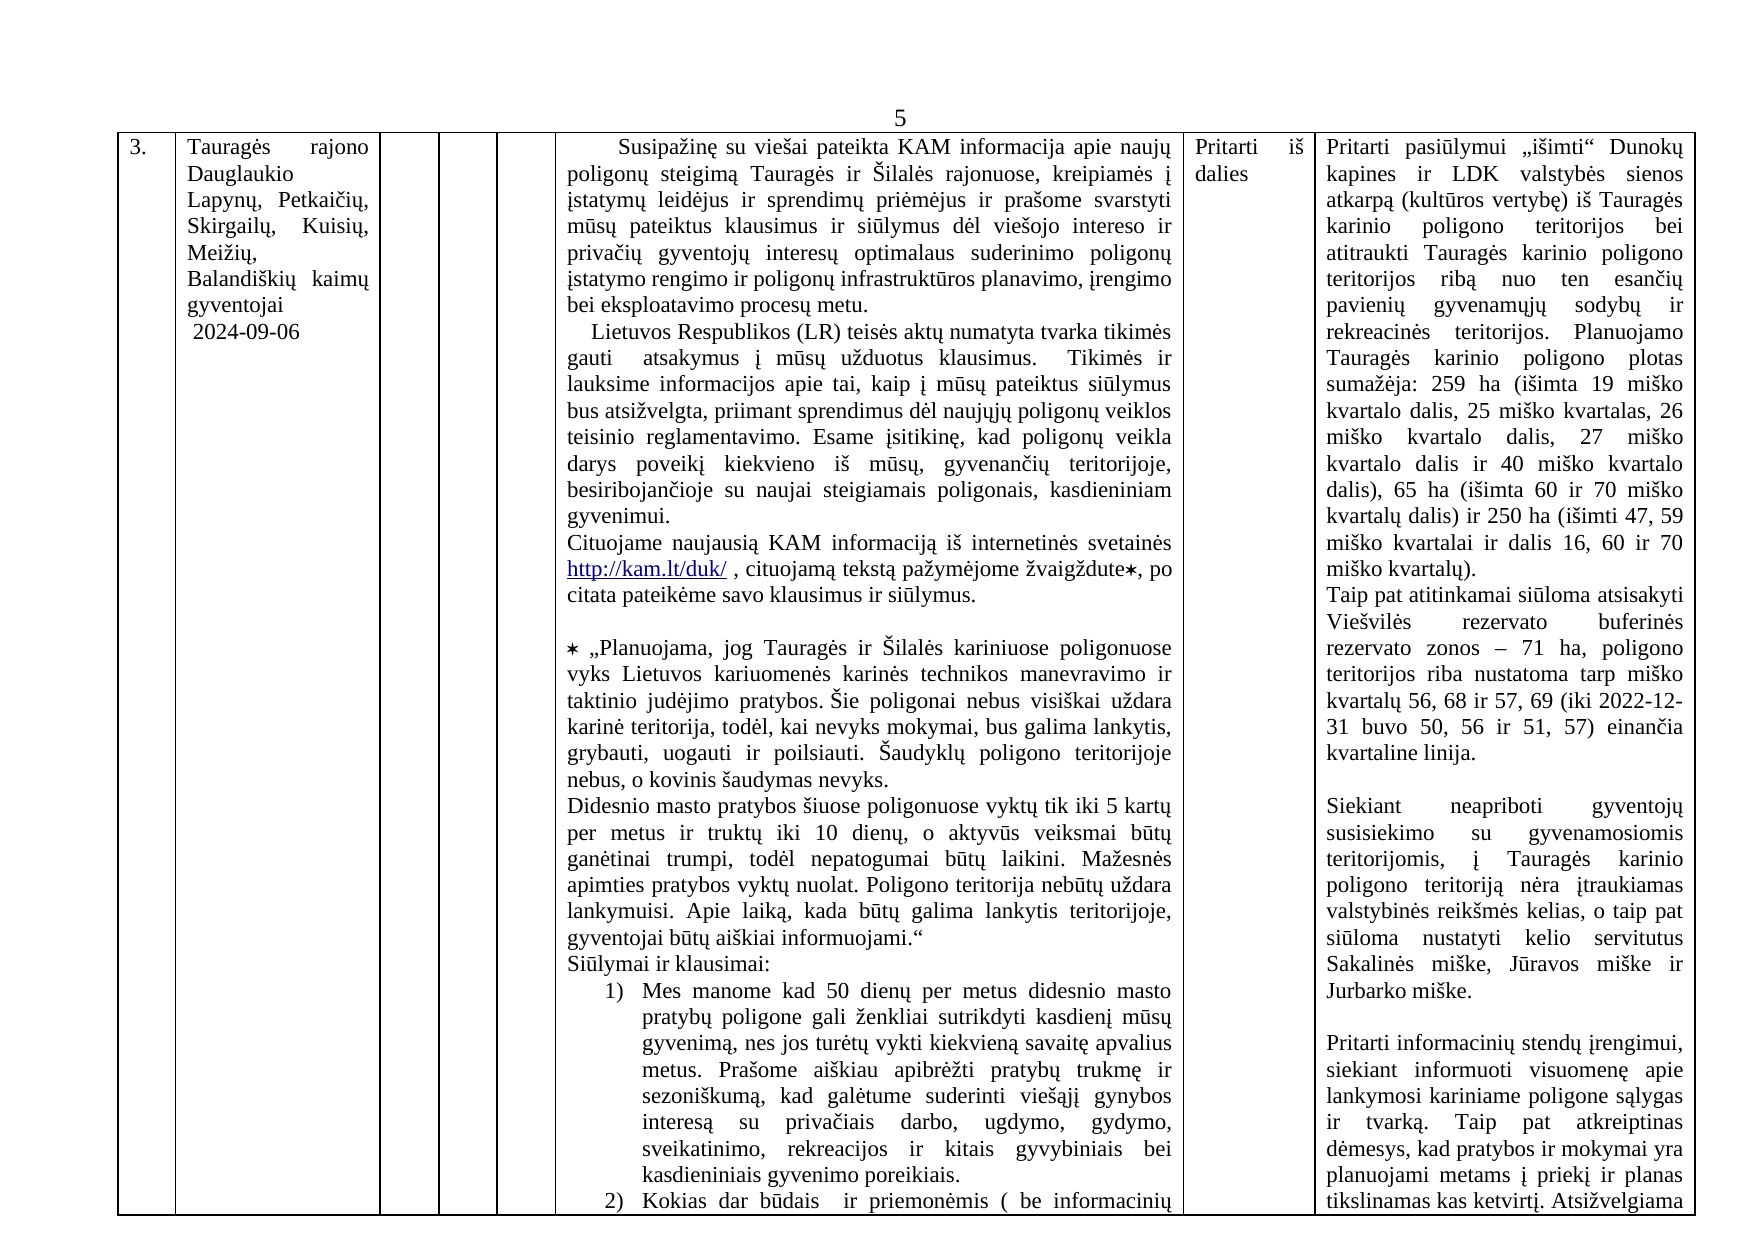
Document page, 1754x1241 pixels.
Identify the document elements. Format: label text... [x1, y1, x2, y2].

table_cell Tauragės rajono Dauglaukio Lapynų, Petkaičių, Skirgailų, Kuisių, Meižių, Balandiškių kaimų gyventojai 2024-09-06 [176, 133, 379, 1214]
table_cell [119, 133, 175, 1214]
table_cell [381, 133, 438, 1214]
table_cell Susipažinę su viešai pateikta KAM informacija apie naujų poligonų steigimą Tauragės ir Šilalės rajonuose, kreipiamės į įstatymų leidėjus ir sprendimų priėmėjus ir prašome svarstyti mūsų pateiktus klausimus ir siūlymus dėl viešojo intereso ir privačių gyventojų interesų optimalaus suderinimo poligonų įstatymo rengimo ir poligonų infrastruktūros planavimo, įrengimo bei eksploatavimo procesų metu. Lietuvos Respublikos (LR) teisės aktų numatyta tvarka tikimės gauti atsakymus į mūsų užduotus klausimus. Tikimės ir lauksime informacijos apie tai, kaip į mūsų pateiktus siūlymus bus atsižvelgta, priimant sprendimus dėl naujųjų poligonų veiklos teisinio reglamentavimo. Esame įsitikinę, kad poligonų veikla darys poveikį kiekvieno iš mūsų, gyvenančių teritorijoje, besiribojančioje su naujai steigiamais poligonais, kasdieniniam gyvenimui. Cituojame naujausią KAM informaciją iš internetinės svetainės http://kam.lt/duk/ , cituojamą tekstą pažymėjome žvaigždute, po citata pateikėme savo klausimus ir siūlymus.  „Planuojama, jog Tauragės ir Šilalės kariniuose poligonuose vyks Lietuvos kariuomenės karinės technikos manevravimo ir taktinio judėjimo pratybos. Šie poligonai nebus visiškai uždara karinė teritorija, todėl, kai nevyks mokymai, bus galima lankytis, grybauti, uogauti ir poilsiauti. Šaudyklų poligono teritorijoje nebus, o kovinis šaudymas nevyks. Didesnio masto pratybos šiuose poligonuose vyktų tik iki 5 kartų per metus ir truktų iki 10 dienų, o aktyvūs veiksmai būtų ganėtinai trumpi, todėl nepatogumai būtų laikini. Mažesnės apimties pratybos vyktų nuolat. Poligono teritorija nebūtų uždara lankymuisi. Apie laiką, kada būtų galima lankytis teritorijoje, gyventojai būtų aiškiai informuojami.“ Siūlymai ir klausimai: Mes manome kad 50 dienų per metus didesnio masto pratybų poligone gali ženkliai sutrikdyti kasdienį mūsų gyvenimą, nes jos turėtų vykti kiekvieną savaitę apvalius metus. Prašome aiškiau apibrėžti pratybų trukmę ir sezoniškumą, kad galėtume suderinti viešąjį gynybos interesą su privačiais darbo, ugdymo, gydymo, sveikatinimo, rekreacijos ir kitais gyvybiniais bei kasdieniniais gyvenimo poreikiais. Kokias dar būdais ir priemonėmis ( be informacinių stendų ir įspėjamųjų ženklų) rajono gyventojų bendruomenės bus informuojamos apie didesnio masto bei mažesnės apimties pratybas poligone? Ar KAM informaciją apie pratybų pobūdį ir dažnumą galima laikyti teisinga ir neprieštaraujančia teisinei logikai, kadangi joje rašoma, kad gyventojai, norintys patekti į Šilinės mišką, joje galės poilsiauti, uogauti ir grybauti, tačiau kaip tai bus įgyvendinama praktiškai, jei poligone mažos apimties pratybos vyks nuolat? Kadangi KAM informacijoje visuomenei rašoma, kad poligone gyventojai lankytis galės, klausiame, ar galės gyventojai lankytis Šilinės miške mažųjų pratybų metu, ar jiems bus saugu tame miške lankantis mažos apimties pratybų metu, ar lankytojams galės būti skiriamos baudos miško lankytojams mažos apimties pratybų metu atvykusiems į poligono teritoriją?  „LDK valstybės sienos atkarpa (kultūros vertybė) ir Dunokų kapinės būtų saugomos ir nebūtų įtrauktos į poligono teritoriją. Diskusijos toliau bus tęsiamos Seime, o savivaldybės ir vietos bendruomenės galės teikti savo siūlymus.*Krašto apsaugos ministerija vertins pateiktus Tauragės gyventojų pasiūlymus ir galimybes koreguoti numatomo įsteigti Tauragės poligono ribas, pavyzdžiui, kad poligono teritorija iš visų pusių nesiribotų su Dunokų kapinėmis. Bus nustatoma krašto apsaugos objektų apsaugos zona, t. y. 100 m pločio žemės juosta nuo krašto apsaugos objekto (žemės sklypo ribos). Veikla, tokia kaip statyti ar rekonstruoti statinius, sodinti želdinius, galėtų būti vykdoma gavus Krašto apsaugos ministerijos pritarimą.“ Siūlymai: Sutinkame, kad mirusių žmonių palaidojimo vietų nereikėtų įtraukti į poligono teritoriją. Kalbant apie gyvųjų poreikius, siekiame, kad būtų išlaikytas teisiškai pagarbus požiūris į gyventojų nuosavybę ir jų amžių, būtų išlaikytas saugus atstumas nuo poligono ribų iki gyventojų nuosavybėje esančių žemės sklypų ribų. Manome, kad gerbiant konstitucinę gyventojų teisę į privačią nuosavybę, reikėtų priimti sprendimus ir numatyti krašto apsaugos zonas, nesiribojančias su privačiais žmonių sklypais, kaip tai ketinama padaryti su Dunokų kapinių teritorija. Gyventi nuosavos žemės sklypuose pagal LR, savivaldybės nustatytus teisės aktus ir papildomai - pagal Krašto apsaugos ministerijos bei Lietuvos kariuomenės nustatytas taisykles mums būtų itin nepatogu ir nepriimtina, nes ne visi besiribojančių su būsimu poligonu žemės valdų savininkai turi prieigą prie interneto ar moka juo naudotis, kad be sunkumų galėtų derinti savo ūkinius reikalus su Krašto apsaugos ministerija ar kariuomene. Antra vertus, manome, kad Krašto apsaugos ministerija ir Lietuvos kariuomenė turi svarbesnių darbų, nei statybų, sodinių priežiūros, gyvulių ganymo, tvorų tvėrimo reikalų derinimas su poligono kaimynystėje gyvenančiais Lietuvos piliečiais. Krašto apsaugos objektų zoną, tose vietose, kur ji ribojasi su gyventojų privačios žemės sklypais, patraukti į poligono pusę per visą jos plotį 100 metrų ir tokiu būdu išvengti perteklinių kontaktų su gyventojais dėl jų ūkinių reikalų derinimo su Lietuvos kariuomene ar KAM.  „Valstybei priklausančius kelius valdo ir prižiūri AB „Via Lietuva“. Teisės aktuose nenumatyta naudoti Krašto apsaugos ministerijai skiriamų asignavimų šių kelių priežiūrai ar jų pagerinimui, tačiau svarbu pažymėti, kad karinių pratybų metu ir joms pasibaigus Lietuvos kariuomenė, pasitelkdama kariniuose poligonuose turimą inžinerinę karinę techniką, tvarko pažeistus žvyro dangos kelių ruožus, stengdamasi nesukelti nepatogumų vietos gyventojams.“ Klausimai: Kokiais teisės aktais vadovaujantis bus vertinamas poligonui naudojamų kelių pažeidimo mastas ir pažeistų kelių skubus sutvarkymas? Ar kelių pažeidimo dėl poligono veiklos vertinimo ir sutvarkymo procesuose bus numatomas Tauragės rajono savivaldybės, Tauragės rajono kaimiškosios seniūnijos dalyvavimas? Kokia tvarka bus priimami, nagrinėjami ir tenkinami Tauragės rajono gyventojų skundai dėl pažeistų susisiekimo kelių ir dėl to įvykusių autoįvykių, negalėjimo vykti į darbą, valdžios, ugdymo, sveikatos priežiūros įstaigas, dėl poligono veiklos sukeltų eismo kliūčių sugadintų automobilių ir patirtos kitos materialinės ir nematerialinės žalos vertinimo ir atlyginimo? Kokiais teisės aktais turės vadovautis specialiosios pagalbos tarnybos, vykdamos pas rajono gyventojus, gyvenančius su poligonu besiribojančiose teritorijose, kai poligono veiklų metu bus naudojamas pagrindinis kelias ir žvyruoti servitutiniai keliai? Kaip vyks viešojo transporto, taksi, individualių automobilių eismas poligono keliuose ir su poligonu besiribojančiuose servitutiniuose keliuose į privačius gyventojų sklypus kariuomenės pratybų metu, jei poligono reikmėms bus naudojamas vienintelis galimas susisiekimo kelias?  „Taip, žemės naudojimo paskirtis iš miškų ūkio paskirties būtų keičiama į kitos paskirties žemę ir nustatomas naudojimo būdas – teritorija krašto apsaugos tikslams (pagal specialaus įstatymo nuostatas, t. y. nerengiant teritorijų planavimo dokumentų).“ Klausimai: Ar pakeista Šilinės miško žemės paskirtis į kitos paskirties žemę nebus pretekstu ją naudotis nekontroliuojamai ir netinkamai- ardyti miško paklotę, skruzdėlynus, vabzdžių ir gyvūnų buveines ir tokiu būdu pakenkti poligonui paimto miško bioįvairovei ir gamtos suformuotam landšaftui- Šilinės girios kopiniam miškui? Informuojame, kad Dauglaukio kaimo gyventojų bendruomenė „Gimtinė“ nuolat prižiūri Šilinės mišką, lankytojai susirenka šiukšles, bendruomenė drauge su miškininkais vykdo gyventojų švietimą ir miško gaisrų prevenciją, bendruomenė buvo išsireikalavusi draudimo miško paklotę ardantiems keturračiams važinėti ne miško keliais. Šilinės miškas yra neatsiejama dalis saugomos „Natura 2000“ teritorijos Karšuvos girioje, Šilinės miško žemės plotas- 4473 ha, jame 65 ha ekologiškai vertingų miško sklypų, 43,4 ha pelkinių pušynų, 8,4 ha natūralių miško pelkių, 14 saugomų augalų ir grybų rūšių, 20 kertinių buveinių, todėl, net pakeitus valstybinio miško statusą, poligone privalės išlikti miškas su jam taikomomis ES ir LR teisės aktuose numatytomis gamtos apsaugos priemonėmis ir jų kontrole. Kas vykdys poligonui valstybės perduoto miško apsaugos kontrolę, kaip bus vertinami ir atkuriami pažeistos gamtos plotai? KAM informuoja apie įsipareigojimą po pratybų atstatyti pažeistus kelius ir pripažįsta gamtą žalojantį poligono poveikį, todėl turėtų aiškiai reglamentuoti ir pažeistos gamtos vertinimą bei atkūrimo galimybes. Vis dėl to, jei nebus atliktas poveikio aplinkai vertinimas, vargu bau bus įmanoma net sužinoti antropogeninio poveikio miško kraštovaizdžiui ir bioįvairovei faktus, o ir nebūtų teisinio precedento žalos miškui įvertinimui ir atlyginimui, kai žalos išieškotojas yra valstybė ir viešas visuomenės interesas. Siūlome LR Seimo Aplinkos apsaugos komitetui inicijuoti poveikio aplinkai vertinimo procedūras būsimų naujų poligonų teritorijoms iki poligono įstatymo priėmimo ir tuo būdu atlikti savo pareigą visuomenei, užtikrinant, kad valstybės gynimo ir gyventojų saugumo interesai būtų įvertinti kaip teisėti ir lygiaverčiai, optimaliai suderinti bei patenkinti, o gyventojams nebūtų padaryta nepageidaujama „gretutinė žala“ (collateral damage), kalbant kariškių terminais. „Jei būtų padaryta žala saugomoms teritorijoms, būtų įsteigiamos lygiavertės saugomos teritorijos kitose vietose.“ Klausimas: Ar teise ir mokslu pagrįstas pažadas, kad lygiavertę sunaikintai ar pažeistai saugomą teritoriją realiai įmanoma įsteigti, taip pavyzdžiui kapinės, istorinės valstybės sienos riboženkliai arba per šimtmečius gamtos suformuoti saugomos bioįvairovės miškai su kopiniu reljefu, natūralios pelkės ir kitos natūralios gyvūnijos ir augalijos buveinės? Siūlymas: Jei būtų padaryta žala saugomoms teritorijoms, turi būti nedelsiant užtikrinamas LR ir ES teisės aktų numatytas padarytos žalos masto įvertinimas, po kurio sektų atitinkamos teisinės pasekmės, atsakomybė žalą padariusiam subjektui, tokiu atveju apie žalos atlyginimą spręstų teismas.  „Lietuvos kariuomenės Šilalės karinio poligono ir Lietuvos kariuomenės Tauragės karinio poligono teritorijos nebūtų aptvertos tvoromis, tačiau jos bus pažymėtos įspėjamaisiais ženklais (stulpais su informacija „Poligono teritorija“ ir (arba) „Pavojingos teritorijos riba”) ir informaciniais stendais, kuriuose pateikiama informacija apie lankymosi kariniame poligone, pavojingoje teritorijoje taisyklės, atsakomybė už taisyklių nesilaikymą, kontaktinė informacija. Karinių pratybų metu būtų ribojamas eismas poligono teritorijoje, tačiau būtų užtikrintas susisiekimas kitais, jau esančiais, keliais.“ Klausimas: Ar prie rajono vietinės reikšmės kelių, regioninio kelio, Dauglaukio kaime numatyta pastatyti informacinius stendus su išsamiai ir suprantamai parašytomis poligono taisyklėmis ir ribojimais? Kokią kontaktinę informaciją ketinate skelbti informaciniuose stenduose? Manome, kad tą klausimą reikėtų derinti su visuomene. Lauksime rašytinio atsakymo į kreipimąsi šiais adresais: linaurbutiene@gmail.com, naujokieneirma@gmail.com, skurvydiene.i@gmail.com ir žemiau šiame puslapyje nurodytais elektroninio pašto adresais. [556, 133, 1183, 1214]
table_cell Pritarti pasiūlymui „išimti“ Dunokų kapines ir LDK valstybės sienos atkarpą (kultūros vertybę) iš Tauragės karinio poligono teritorijos bei atitraukti Tauragės karinio poligono teritorijos ribą nuo ten esančių pavienių gyvenamųjų sodybų ir rekreacinės teritorijos. Planuojamo Tauragės karinio poligono plotas sumažėja: 259 ha (išimta 19 miško kvartalo dalis, 25 miško kvartalas, 26 miško kvartalo dalis, 27 miško kvartalo dalis ir 40 miško kvartalo dalis), 65 ha (išimta 60 ir 70 miško kvartalų dalis) ir 250 ha (išimti 47, 59 miško kvartalai ir dalis 16, 60 ir 70 miško kvartalų). Taip pat atitinkamai siūloma atsisakyti Viešvilės rezervato buferinės rezervato zonos – 71 ha, poligono teritorijos riba nustatoma tarp miško kvartalų 56, 68 ir 57, 69 (iki 2022-12-31 buvo 50, 56 ir 51, 57) einančia kvartaline linija. Siekiant neapriboti gyventojų susisiekimo su gyvenamosiomis teritorijomis, į Tauragės karinio poligono teritoriją nėra įtraukiamas valstybinės reikšmės kelias, o taip pat siūloma nustatyti kelio servitutus Sakalinės miške, Jūravos miške ir Jurbarko miške. Pritarti informacinių stendų įrengimui, siekiant informuoti visuomenę apie lankymosi kariniame poligone sąlygas ir tvarką. Taip pat atkreiptinas dėmesys, kad pratybos ir mokymai yra planuojami metams į priekį ir planas tikslinamas kas ketvirtį. Atsižvelgiama [1316, 133, 1694, 1214]
table_cell Pritarti iš dalies [1184, 133, 1314, 1214]
table_cell [440, 133, 496, 1214]
table_cell [498, 133, 555, 1214]
